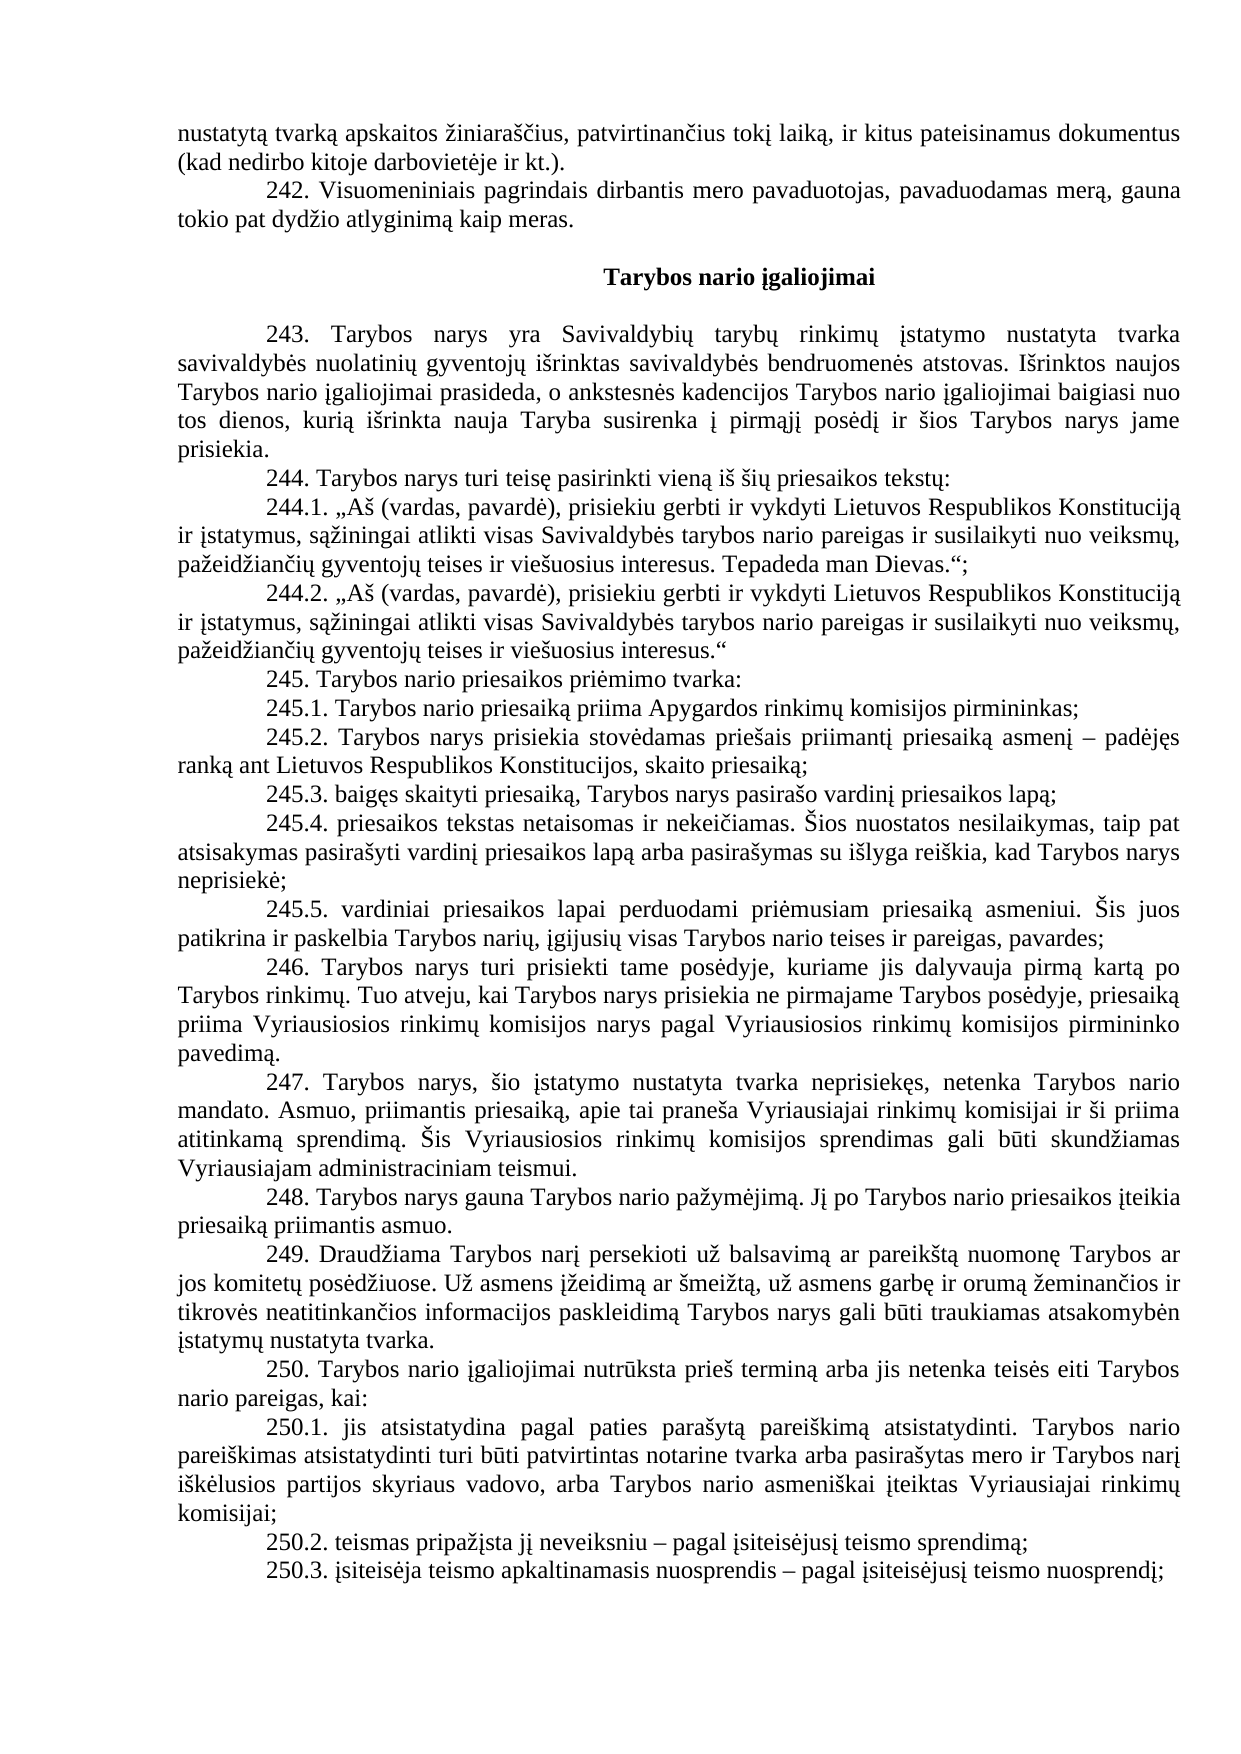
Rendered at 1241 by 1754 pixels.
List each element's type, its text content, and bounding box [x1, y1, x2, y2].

text 244.1. „Aš (vardas, pavardė), prisiekiu gerbti ir vykdyti Lietuvos Respublikos Konstituciją ir įstatymus, sąžiningai atlikti visas Savivaldybės tarybos nario pareigas ir susilaikyti nuo veiksmų, pažeidžiančių gyventojų teises ir viešuosius interesus. Tepadeda man Dievas.“; [177, 492, 1181, 578]
text 245. Tarybos nario priesaikos priėmimo tvarka: [177, 664, 1181, 693]
text 245.5. vardiniai priesaikos lapai perduodami priėmusiam priesaiką asmeniui. Šis juos patikrina ir paskelbia Tarybos narių, įgijusių visas Tarybos nario teises ir pareigas, pavardes; [177, 894, 1181, 952]
text 248. Tarybos narys gauna Tarybos nario pažymėjimą. Jį po Tarybos nario priesaikos įteikia priesaiką priimantis asmuo. [177, 1182, 1181, 1239]
text 244.2. „Aš (vardas, pavardė), prisiekiu gerbti ir vykdyti Lietuvos Respublikos Konstituciją ir įstatymus, sąžiningai atlikti visas Savivaldybės tarybos nario pareigas ir susilaikyti nuo veiksmų, pažeidžiančių gyventojų teises ir viešuosius interesus.“ [177, 578, 1181, 664]
text 245.2. Tarybos narys prisiekia stovėdamas priešais priimantį priesaiką asmenį – padėjęs ranką ant Lietuvos Respublikos Konstitucijos, skaito priesaiką; [177, 722, 1181, 779]
text 242. Visuomeniniais pagrindais dirbantis mero pavaduotojas, pavaduodamas merą, gauna tokio pat dydžio atlyginimą kaip meras. [177, 176, 1181, 233]
text 245.3. baigęs skaityti priesaiką, Tarybos narys pasirašo vardinį priesaikos lapą; [177, 779, 1181, 808]
text 250. Tarybos nario įgaliojimai nutrūksta prieš terminą arba jis netenka teisės eiti Tarybos nario pareigas, kai: [177, 1354, 1181, 1412]
text 243. Tarybos narys yra Savivaldybių tarybų rinkimų įstatymo nustatyta tvarka savivaldybės nuolatinių gyventojų išrinktas savivaldybės bendruomenės atstovas. Išrinktos naujos Tarybos nario įgaliojimai prasideda, o ankstesnės kadencijos Tarybos nario įgaliojimai baigiasi nuo tos dienos, kurią išrinkta nauja Taryba susirenka į pirmąjį posėdį ir šios Tarybos narys jame prisiekia. [177, 319, 1181, 463]
text 247. Tarybos narys, šio įstatymo nustatyta tvarka neprisiekęs, netenka Tarybos nario mandato. Asmuo, priimantis priesaiką, apie tai praneša Vyriausiajai rinkimų komisijai ir ši priima atitinkamą sprendimą. Šis Vyriausiosios rinkimų komisijos sprendimas gali būti skundžiamas Vyriausiajam administraciniam teismui. [177, 1067, 1181, 1182]
text 249. Draudžiama Tarybos narį persekioti už balsavimą ar pareikštą nuomonę Tarybos ar jos komitetų posėdžiuose. Už asmens įžeidimą ar šmeižtą, už asmens garbę ir orumą žeminančios ir tikrovės neatitinkančios informacijos paskleidimą Tarybos narys gali būti traukiamas atsakomybėn įstatymų nustatyta tvarka. [177, 1239, 1181, 1354]
text 244. Tarybos narys turi teisę pasirinkti vieną iš šių priesaikos tekstų: [177, 463, 1181, 492]
text 245.4. priesaikos tekstas netaisomas ir nekeičiamas. Šios nuostatos nesilaikymas, taip pat atsisakymas pasirašyti vardinį priesaikos lapą arba pasirašymas su išlyga reiškia, kad Tarybos narys neprisiekė; [177, 808, 1181, 894]
text 246. Tarybos narys turi prisiekti tame posėdyje, kuriame jis dalyvauja pirmą kartą po Tarybos rinkimų. Tuo atveju, kai Tarybos narys prisiekia ne pirmajame Tarybos posėdyje, priesaiką priima Vyriausiosios rinkimų komisijos narys pagal Vyriausiosios rinkimų komisijos pirmininko pavedimą. [177, 952, 1181, 1067]
text nustatytą tvarką apskaitos žiniaraščius, patvirtinančius tokį laiką, ir kitus pateisinamus dokumentus (kad nedirbo kitoje darbovietėje ir kt.). [177, 118, 1181, 176]
text 250.3. įsiteisėja teismo apkaltinamasis nuosprendis – pagal įsiteisėjusį teismo nuosprendį; [177, 1556, 1181, 1584]
text Tarybos nario įgaliojimai [297, 262, 1181, 291]
text 250.2. teismas pripažįsta jį neveiksniu – pagal įsiteisėjusį teismo sprendimą; [177, 1527, 1181, 1556]
text 250.1. jis atsistatydina pagal paties parašytą pareiškimą atsistatydinti. Tarybos nario pareiškimas atsistatydinti turi būti patvirtintas notarine tvarka arba pasirašytas mero ir Tarybos narį iškėlusios partijos skyriaus vadovo, arba Tarybos nario asmeniškai įteiktas Vyriausiajai rinkimų komisijai; [177, 1412, 1181, 1527]
text 245.1. Tarybos nario priesaiką priima Apygardos rinkimų komisijos pirmininkas; [177, 693, 1181, 722]
